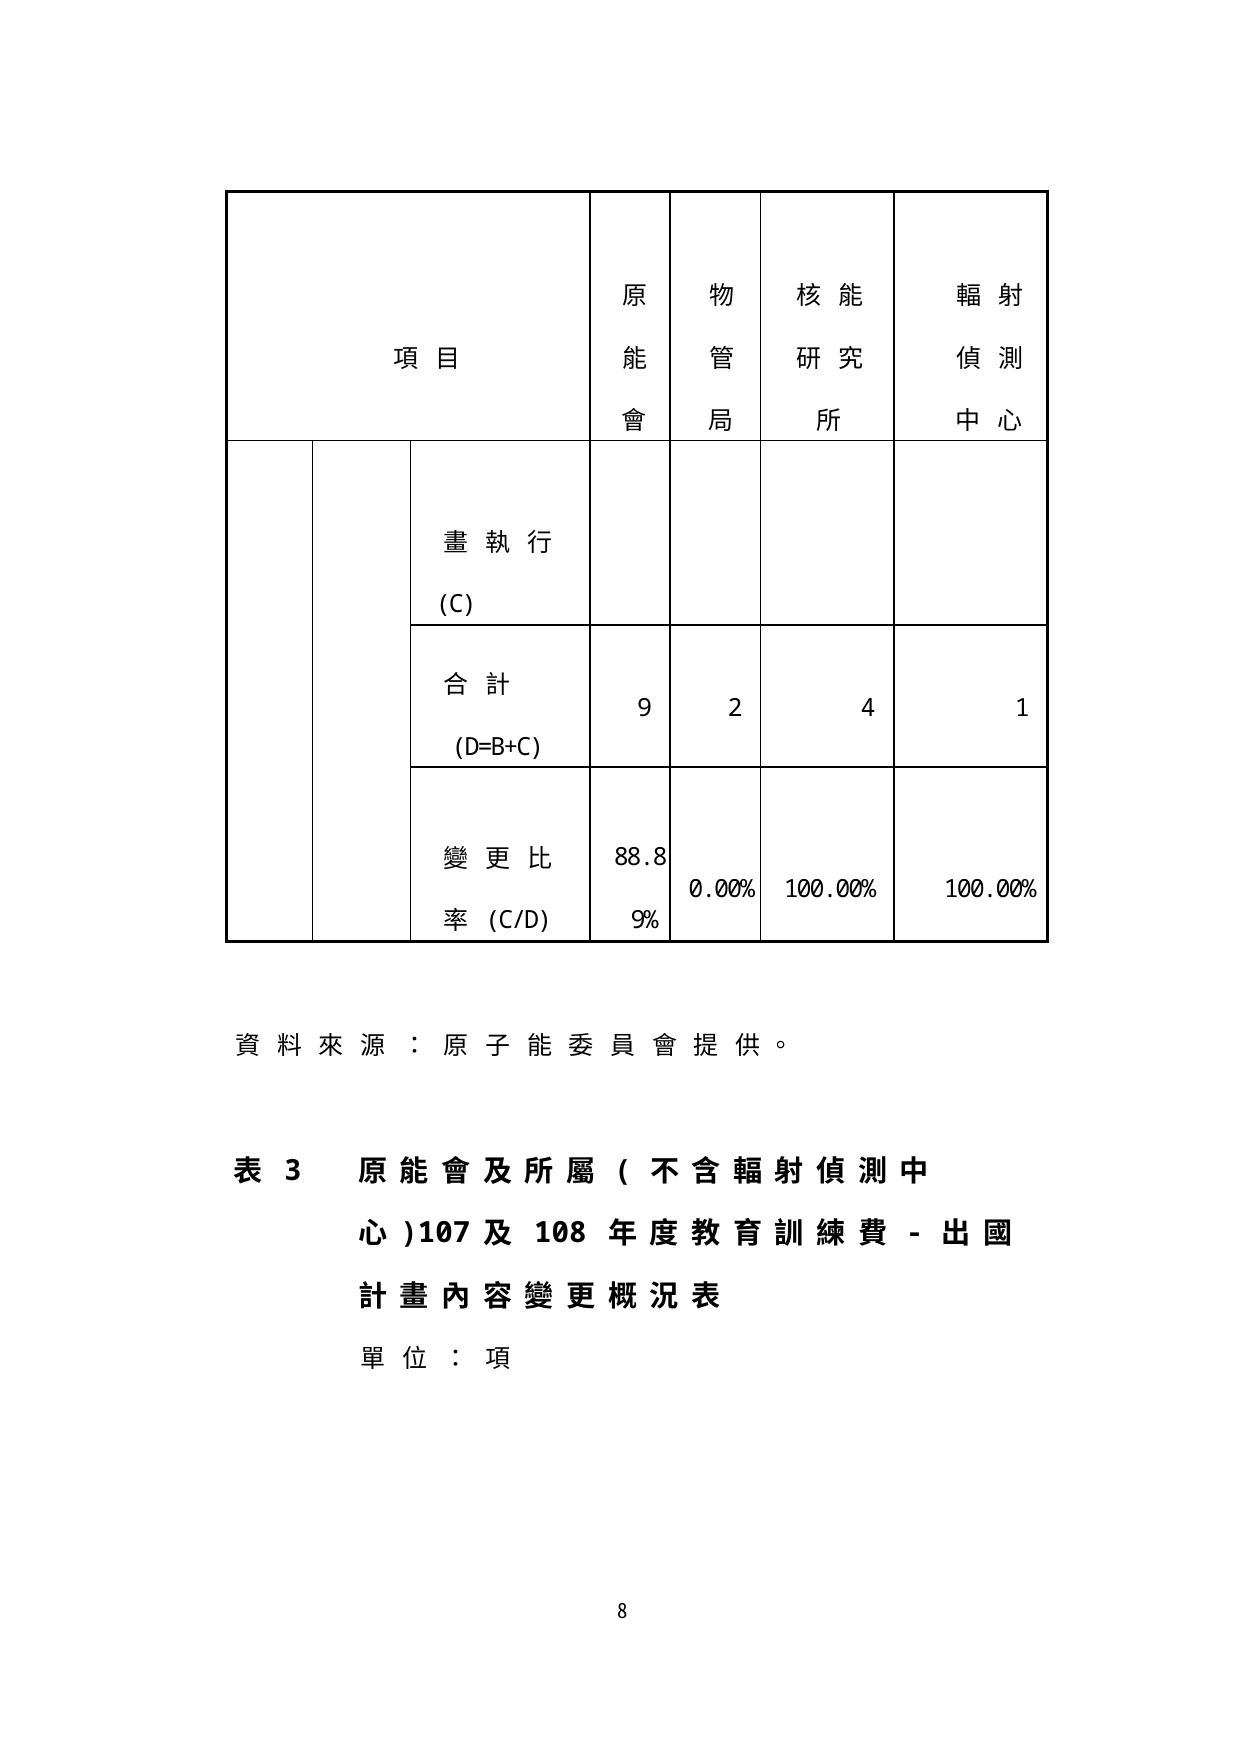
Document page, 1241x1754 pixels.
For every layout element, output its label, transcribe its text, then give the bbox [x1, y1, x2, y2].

table_cell [761, 441, 893, 624]
table_cell 畫執行(C) [411, 441, 589, 624]
table_cell 4 [761, 626, 893, 766]
table_cell 0.00% [671, 768, 760, 939]
table_cell 1 [895, 626, 1046, 766]
table_cell 合計(D=B+C) [411, 626, 589, 766]
text 表3 原能會及所屬(不含輻射偵測中心)107及108年度教育訓練費-出國計畫內容變更概況表 單位：項 [227, 1127, 1018, 1377]
table_cell 2 [671, 626, 760, 766]
table_cell 100.00% [761, 768, 893, 939]
table_header 物管局 [671, 193, 760, 439]
table_cell 9 [591, 626, 669, 766]
text 資料來源：原子能委員會提供。 [227, 1002, 1018, 1064]
table_cell 100.00% [895, 768, 1046, 939]
table_cell [228, 441, 312, 939]
table_header 原能會 [591, 193, 669, 439]
table_cell 變更比率(C/D) [411, 768, 589, 939]
table_cell 88.89% [591, 768, 669, 939]
table_cell [671, 441, 760, 624]
table_header 核能研究所 [761, 193, 893, 439]
table_cell [591, 441, 669, 624]
table_header 項目 [228, 193, 589, 439]
table_header 輻射偵測中心 [895, 193, 1046, 439]
table_cell [313, 441, 410, 939]
table_cell [895, 441, 1046, 624]
